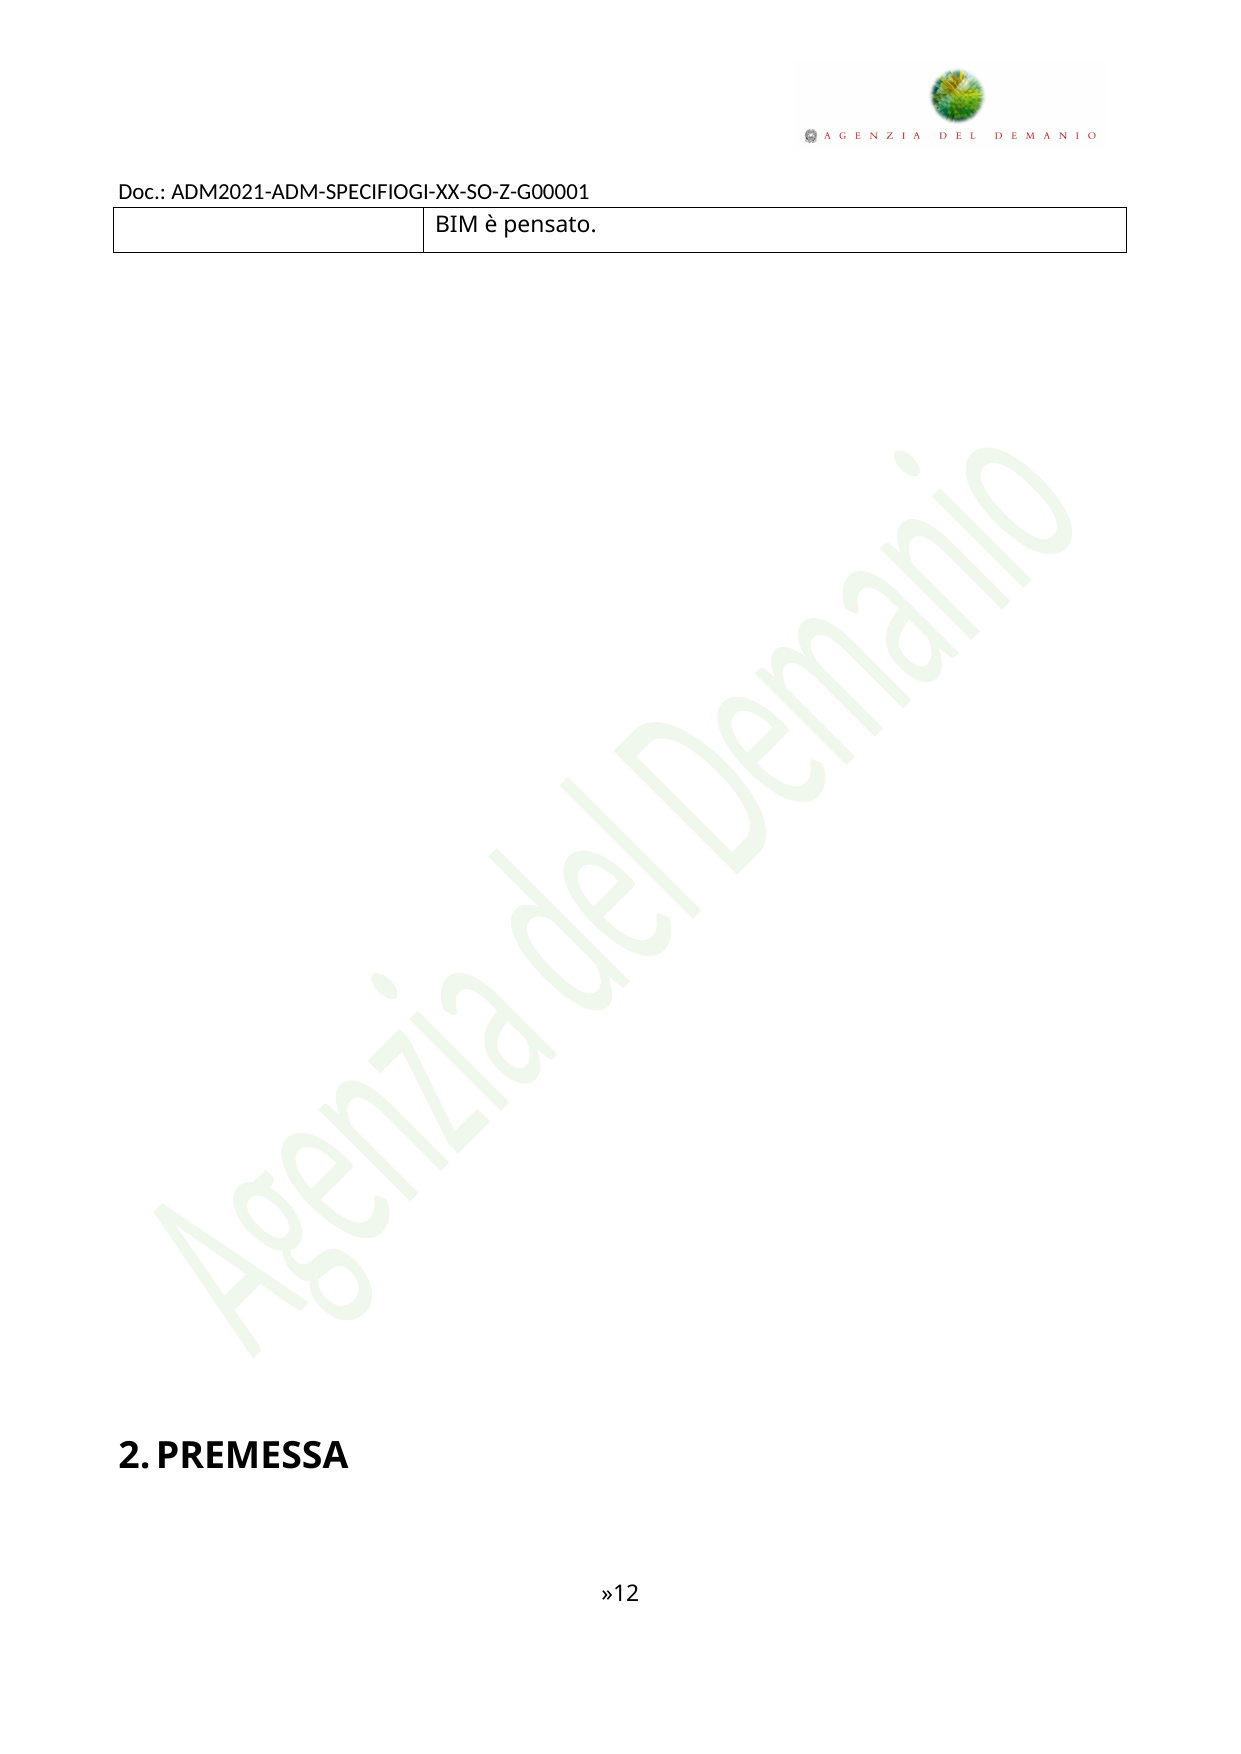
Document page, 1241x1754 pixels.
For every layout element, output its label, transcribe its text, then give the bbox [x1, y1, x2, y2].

table_cell BIM è pensato. [424, 208, 1126, 252]
list PREMESSA [118, 1428, 1122, 1479]
table_cell [114, 208, 423, 252]
